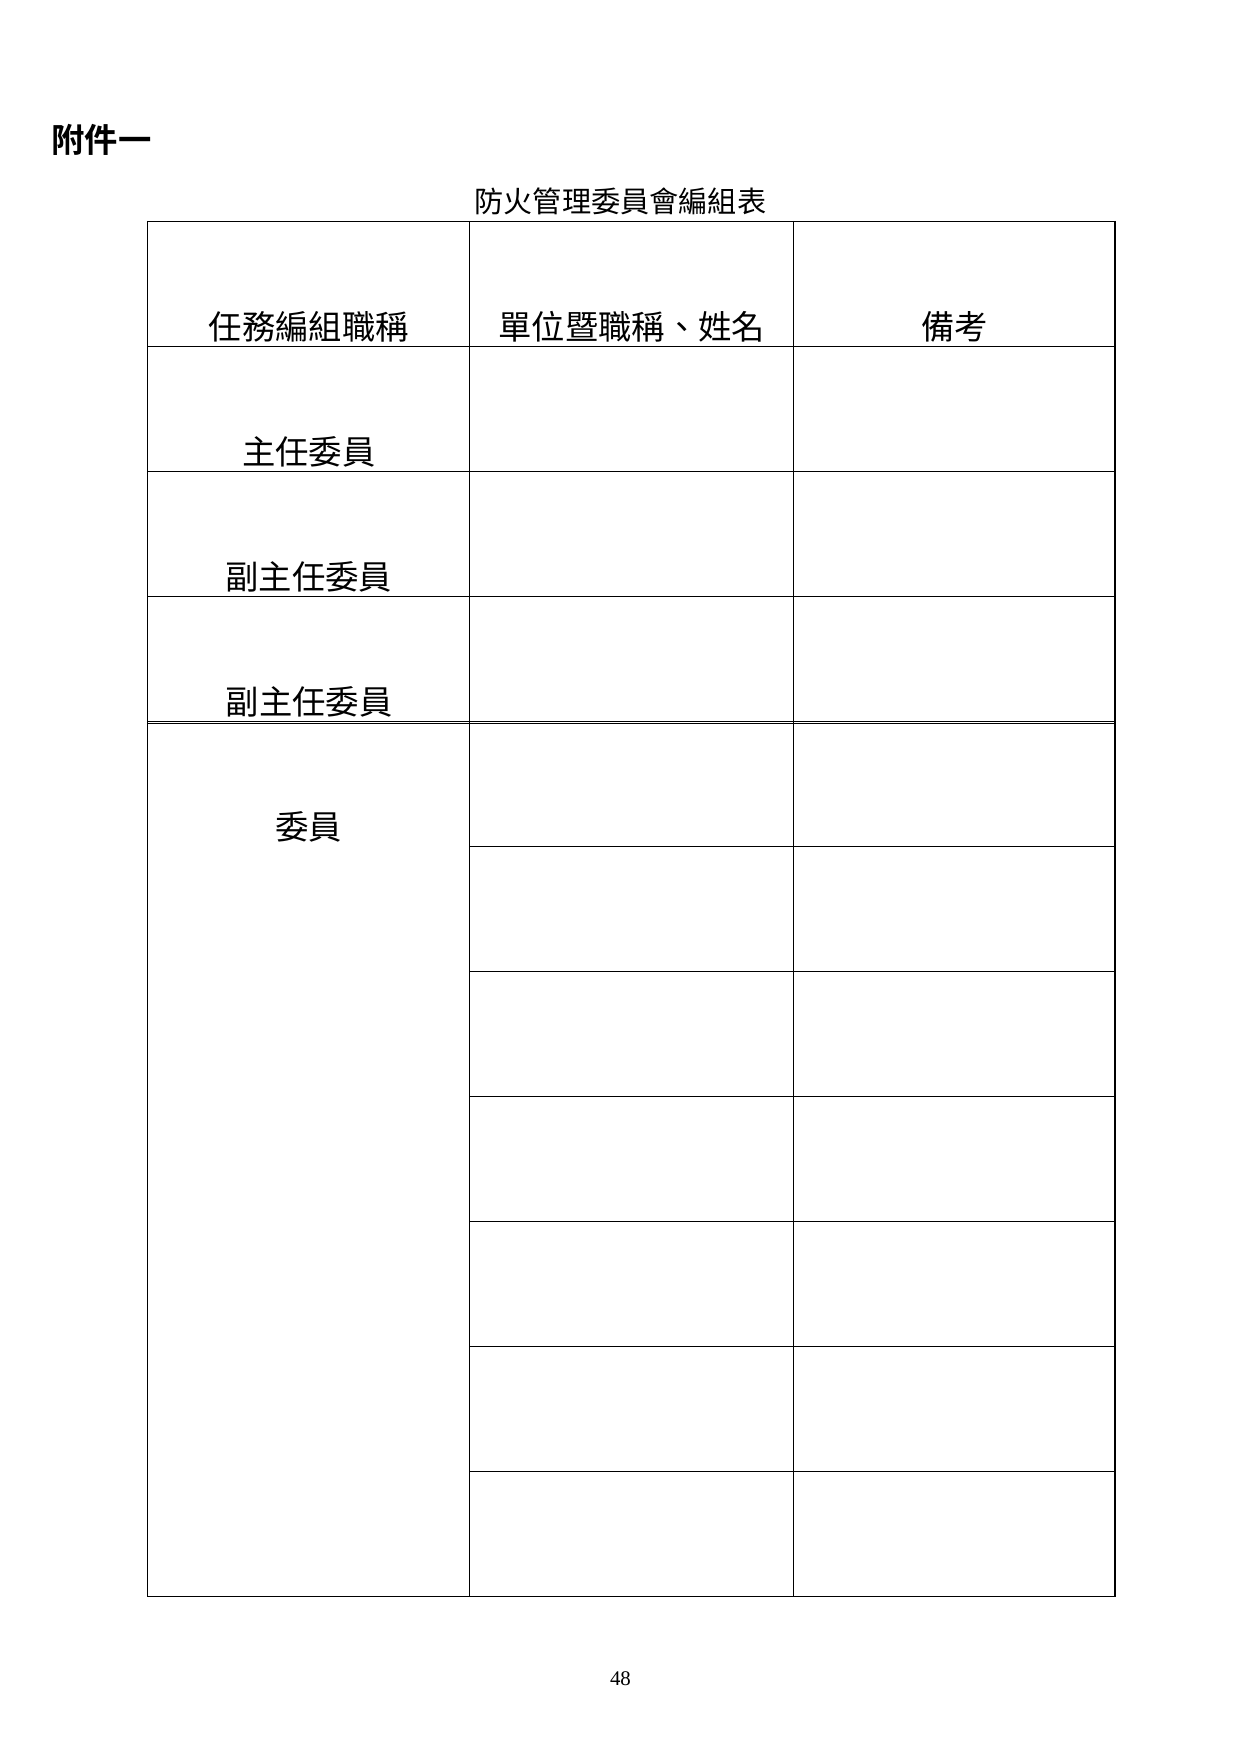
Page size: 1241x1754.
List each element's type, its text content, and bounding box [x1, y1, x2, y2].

table_cell [794, 972, 1114, 1096]
table_header 備考 [794, 222, 1114, 346]
table_cell [794, 847, 1114, 971]
table_cell [794, 347, 1114, 471]
table_cell [794, 724, 1114, 846]
table_cell [470, 724, 793, 846]
table_cell [470, 597, 793, 721]
text 附件一 [51, 96, 1092, 158]
table_header 任務編組職稱 [148, 222, 469, 346]
table_header 單位暨職稱、姓名 [470, 222, 793, 346]
table_cell [470, 347, 793, 471]
table_cell [470, 1347, 793, 1471]
table_cell 副主任委員 [148, 472, 469, 596]
table_cell [794, 1222, 1114, 1346]
table_cell 委員 [148, 724, 469, 1596]
table_cell [794, 597, 1114, 721]
table_cell [470, 972, 793, 1096]
table_cell [794, 1347, 1114, 1471]
text 防火管理委員會編組表 [148, 158, 1092, 221]
table_cell [794, 1472, 1114, 1596]
table_cell [470, 847, 793, 971]
table_cell 主任委員 [148, 347, 469, 471]
table_cell [470, 1097, 793, 1221]
table_cell 副主任委員 [148, 597, 469, 721]
table_cell [470, 1472, 793, 1596]
table_cell [470, 472, 793, 596]
table_cell [794, 1097, 1114, 1221]
table_cell [794, 472, 1114, 596]
table_cell [470, 1222, 793, 1346]
